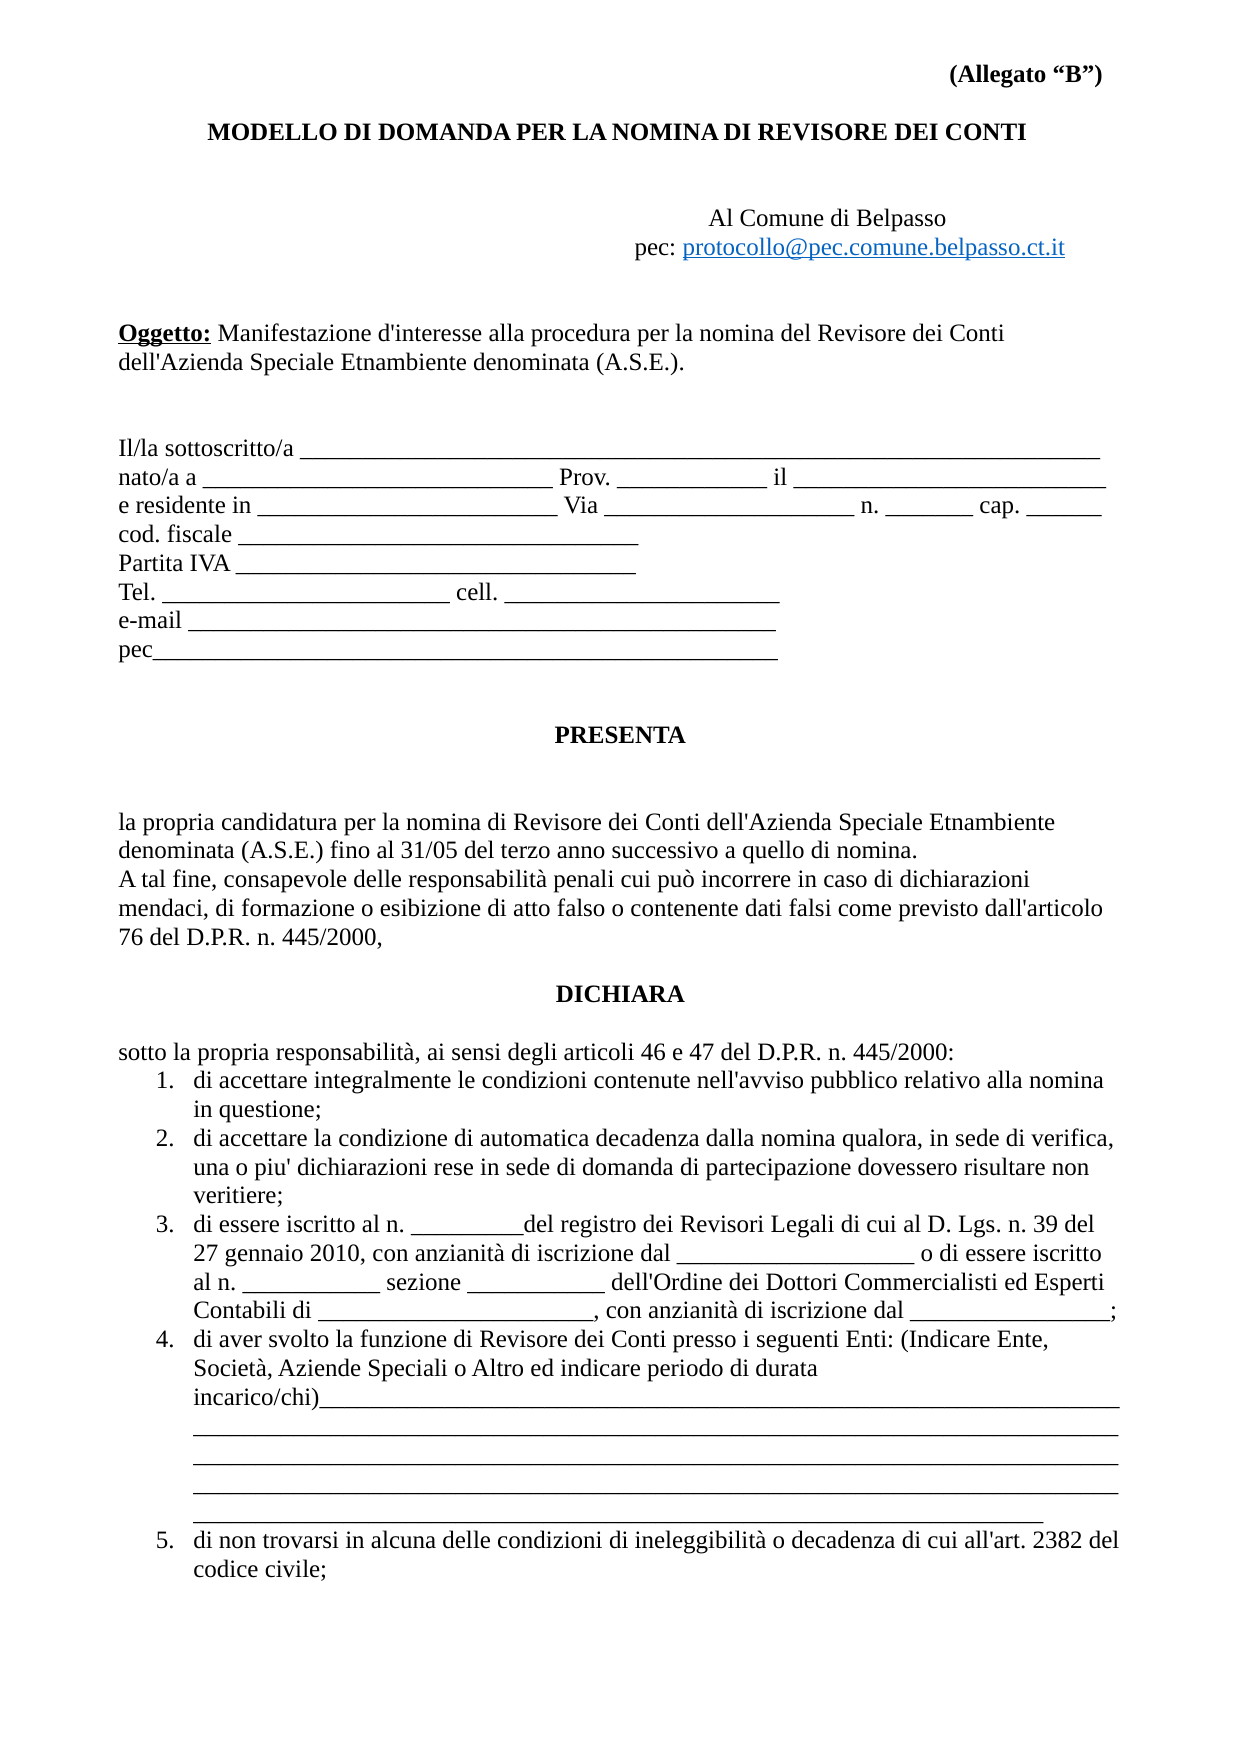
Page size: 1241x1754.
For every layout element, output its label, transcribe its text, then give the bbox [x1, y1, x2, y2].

text DICHIARA [118, 979, 1122, 1008]
text MODELLO DI DOMANDA PER LA NOMINA DI REVISORE DEI CONTI [118, 117, 1122, 145]
text PRESENTA [118, 720, 1122, 749]
text pec: protocollo@pec.comune.belpasso.ct.it [118, 232, 1122, 260]
text e residente in ________________________ Via ____________________ n. _______ cap. ______ [118, 490, 1122, 519]
text cod. fiscale ________________________________ [118, 519, 1122, 548]
text e-mail _______________________________________________ [118, 605, 1122, 634]
text Partita IVA ________________________________ [118, 548, 1122, 577]
list di accettare integralmente le condizioni contenute nell'avviso pubblico relativo alla nomina in questione; [156, 1065, 1122, 1123]
text la propria candidatura per la nomina di Revisore dei Conti dell'Azienda Speciale Etnambiente denominata (A.S.E.) fino al 31/05 del terzo anno successivo a quello di nomina. [118, 807, 1122, 864]
text Il/la sottoscritto/a ________________________________________________________________ [118, 433, 1122, 462]
text Tel. _______________________ cell. ______________________ [118, 577, 1122, 605]
text nato/a a ____________________________ Prov. ____________ il _________________________ [118, 462, 1122, 490]
text Al Comune di Belpasso [118, 203, 1122, 232]
list di accettare la condizione di automatica decadenza dalla nomina qualora, in sede di verifica, una o piu' dichiarazioni rese in sede di domanda di partecipazione dovessero risultare non veritiere; [156, 1123, 1122, 1209]
text (Allegato “B”) [118, 59, 1122, 88]
list di essere iscritto al n. _________del registro dei Revisori Legali di cui al D. Lgs. n. 39 del 27 gennaio 2010, con anzianità di iscrizione dal ___________________ o di essere iscritto al n. ___________ sezione ___________ dell'Ordine dei Dottori Commercialisti ed Esperti Contabili di ______________________, con anzianità di iscrizione dal ________________; [156, 1209, 1122, 1324]
text A tal fine, consapevole delle responsabilità penali cui può incorrere in caso di dichiarazioni mendaci, di formazione o esibizione di atto falso o contenente dati falsi come previsto dall'articolo 76 del D.P.R. n. 445/2000, [118, 864, 1122, 950]
text sotto la propria responsabilità, ai sensi degli articoli 46 e 47 del D.P.R. n. 445/2000: [118, 1037, 1122, 1065]
text Oggetto: Manifestazione d'interesse alla procedura per la nomina del Revisore dei Conti dell'Azienda Speciale Etnambiente denominata (A.S.E.). [118, 318, 1122, 375]
text pec__________________________________________________ [118, 634, 1122, 663]
list di aver svolto la funzione di Revisore dei Conti presso i seguenti Enti: (Indicare Ente, Società, Aziende Speciali o Altro ed indicare periodo di durata incarico/chi)__________________________________________________________________________________________________________________________________________________________________________________________________________________________________________________________________________________________________________________________________________________________________ [156, 1324, 1122, 1525]
list di non trovarsi in alcuna delle condizioni di ineleggibilità o decadenza di cui all'art. 2382 del codice civile; [156, 1525, 1122, 1583]
